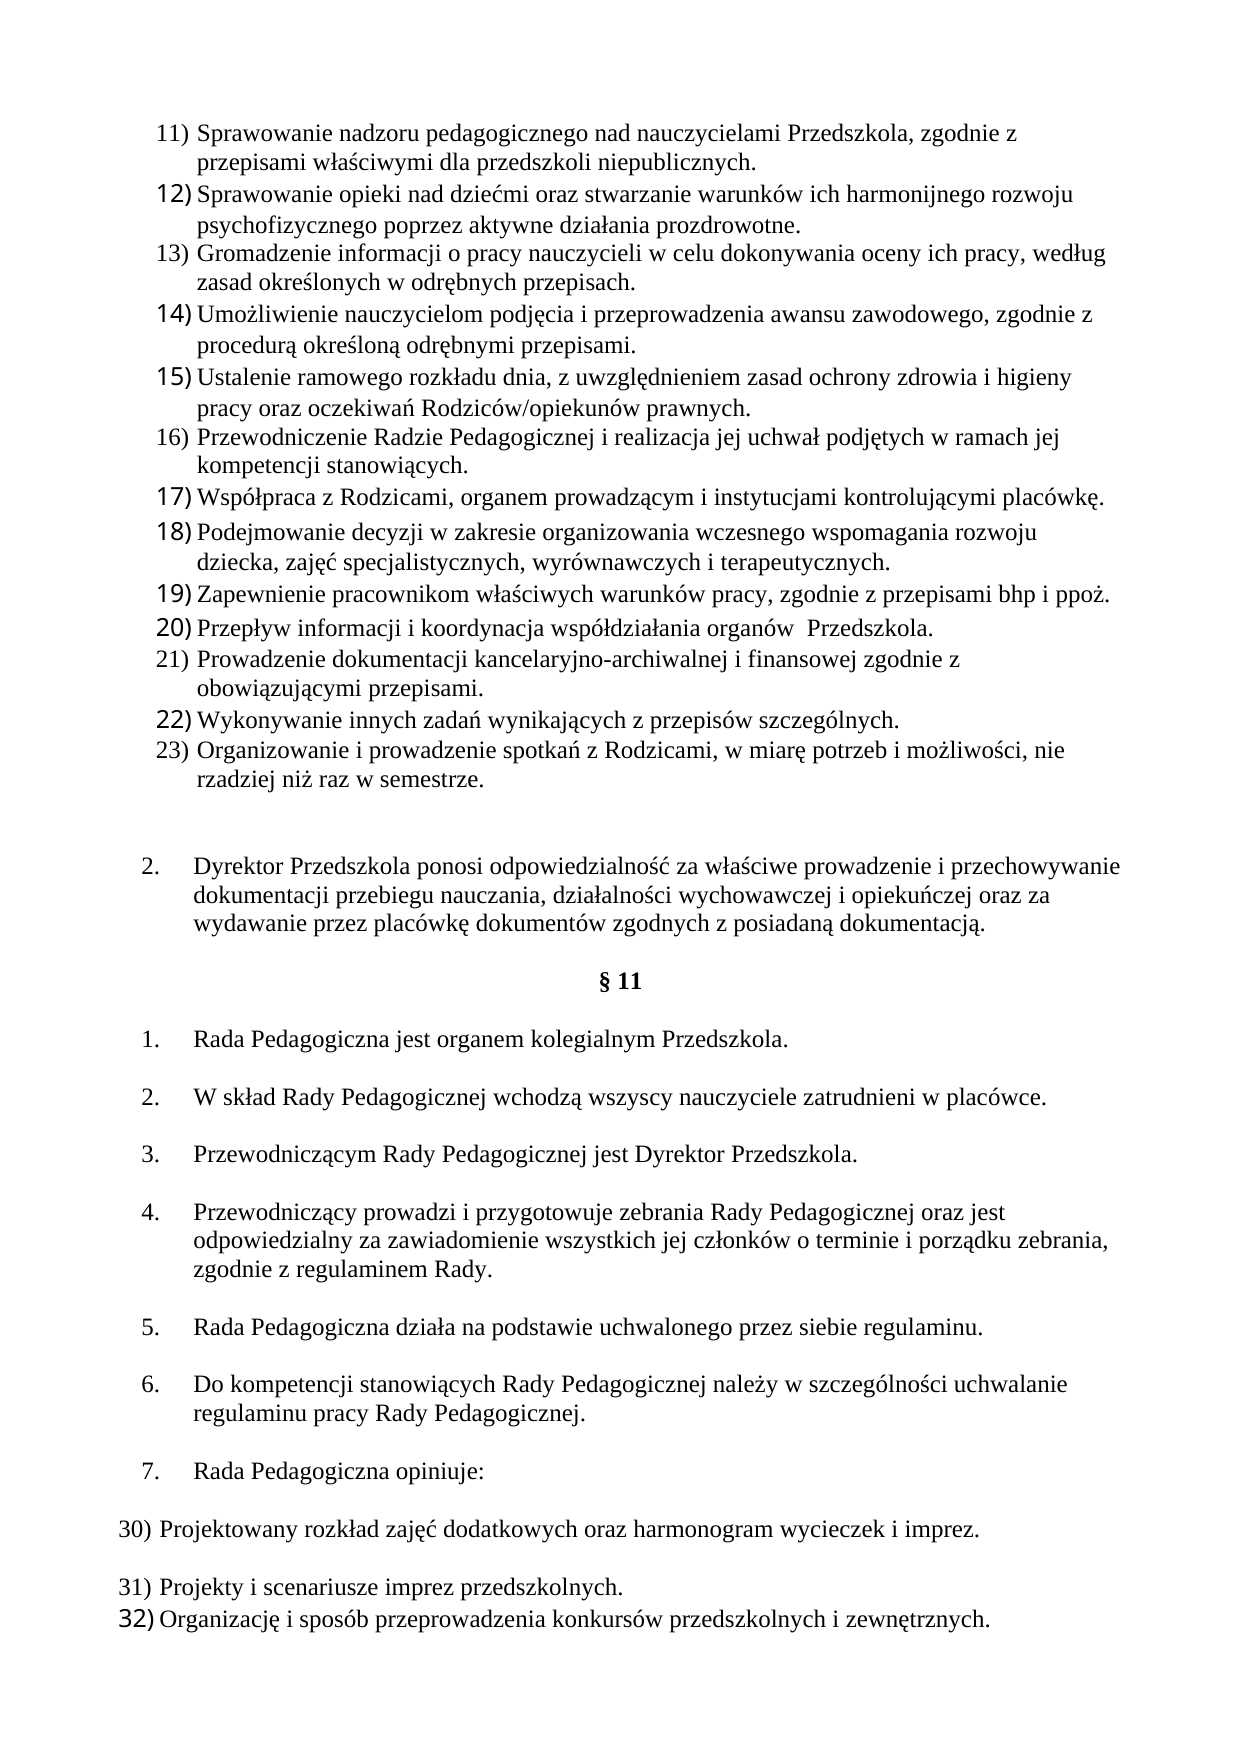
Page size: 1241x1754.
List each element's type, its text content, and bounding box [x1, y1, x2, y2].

list Dyrektor Przedszkola ponosi odpowiedzialność za właściwe prowadzenie i przechowywanie dokumentacji przebiegu nauczania, działalności wychowawczej i opiekuńczej oraz za wydawanie przez placówkę dokumentów zgodnych z posiadaną dokumentacją. [141, 851, 1122, 937]
list Rada Pedagogiczna działa na podstawie uchwalonego przez siebie regulaminu. [141, 1312, 1122, 1341]
list Współpraca z Rodzicami, organem prowadzącym i instytucjami kontrolującymi placówkę. [156, 479, 1122, 513]
list Projektowany rozkład zajęć dodatkowych oraz harmonogram wycieczek i imprez. [118, 1514, 1122, 1543]
list Ustalenie ramowego rozkładu dnia, z uwzględnieniem zasad ochrony zdrowia i higieny pracy oraz oczekiwań Rodziców/opiekunów prawnych. [156, 359, 1122, 422]
list Gromadzenie informacji o pracy nauczycieli w celu dokonywania oceny ich pracy, według zasad określonych w odrębnych przepisach. [156, 238, 1122, 296]
text § 11 [118, 966, 1122, 995]
list Przewodniczącym Rady Pedagogicznej jest Dyrektor Przedszkola. [141, 1139, 1122, 1168]
list Przepływ informacji i koordynacja współdziałania organów Przedszkola. [156, 610, 1122, 644]
list Zapewnienie pracownikom właściwych warunków pracy, zgodnie z przepisami bhp i ppoż. [156, 576, 1122, 610]
list Sprawowanie nadzoru pedagogicznego nad nauczycielami Przedszkola, zgodnie z przepisami właściwymi dla przedszkoli niepublicznych. [156, 118, 1122, 176]
list Sprawowanie opieki nad dziećmi oraz stwarzanie warunków ich harmonijnego rozwoju psychofizycznego poprzez aktywne działania prozdrowotne. [156, 176, 1122, 238]
list Przewodniczący prowadzi i przygotowuje zebrania Rady Pedagogicznej oraz jest odpowiedzialny za zawiadomienie wszystkich jej członków o terminie i porządku zebrania, zgodnie z regulaminem Rady. [141, 1197, 1122, 1283]
list Rada Pedagogiczna opiniuje: [141, 1456, 1122, 1485]
list W skład Rady Pedagogicznej wchodzą wszyscy nauczyciele zatrudnieni w placówce. [141, 1082, 1122, 1111]
list Podejmowanie decyzji w zakresie organizowania wczesnego wspomagania rozwoju dziecka, zajęć specjalistycznych, wyrównawczych i terapeutycznych. [156, 513, 1122, 576]
list Rada Pedagogiczna jest organem kolegialnym Przedszkola. [141, 1024, 1122, 1053]
list Do kompetencji stanowiących Rady Pedagogicznej należy w szczególności uchwalanie regulaminu pracy Rady Pedagogicznej. [141, 1369, 1122, 1427]
list Projekty i scenariusze imprez przedszkolnych. [118, 1572, 1122, 1601]
list Organizowanie i prowadzenie spotkań z Rodzicami, w miarę potrzeb i możliwości, nie rzadziej niż raz w semestrze. [156, 736, 1122, 793]
list Wykonywanie innych zadań wynikających z przepisów szczególnych. [156, 702, 1122, 736]
list Prowadzenie dokumentacji kancelaryjno-archiwalnej i finansowej zgodnie z obowiązującymi przepisami. [156, 644, 1122, 702]
list Umożliwienie nauczycielom podjęcia i przeprowadzenia awansu zawodowego, zgodnie z procedurą określoną odrębnymi przepisami. [156, 296, 1122, 359]
list Przewodniczenie Radzie Pedagogicznej i realizacja jej uchwał podjętych w ramach jej kompetencji stanowiących. [156, 422, 1122, 479]
list Organizację i sposób przeprowadzenia konkursów przedszkolnych i zewnętrznych. [118, 1601, 1122, 1635]
